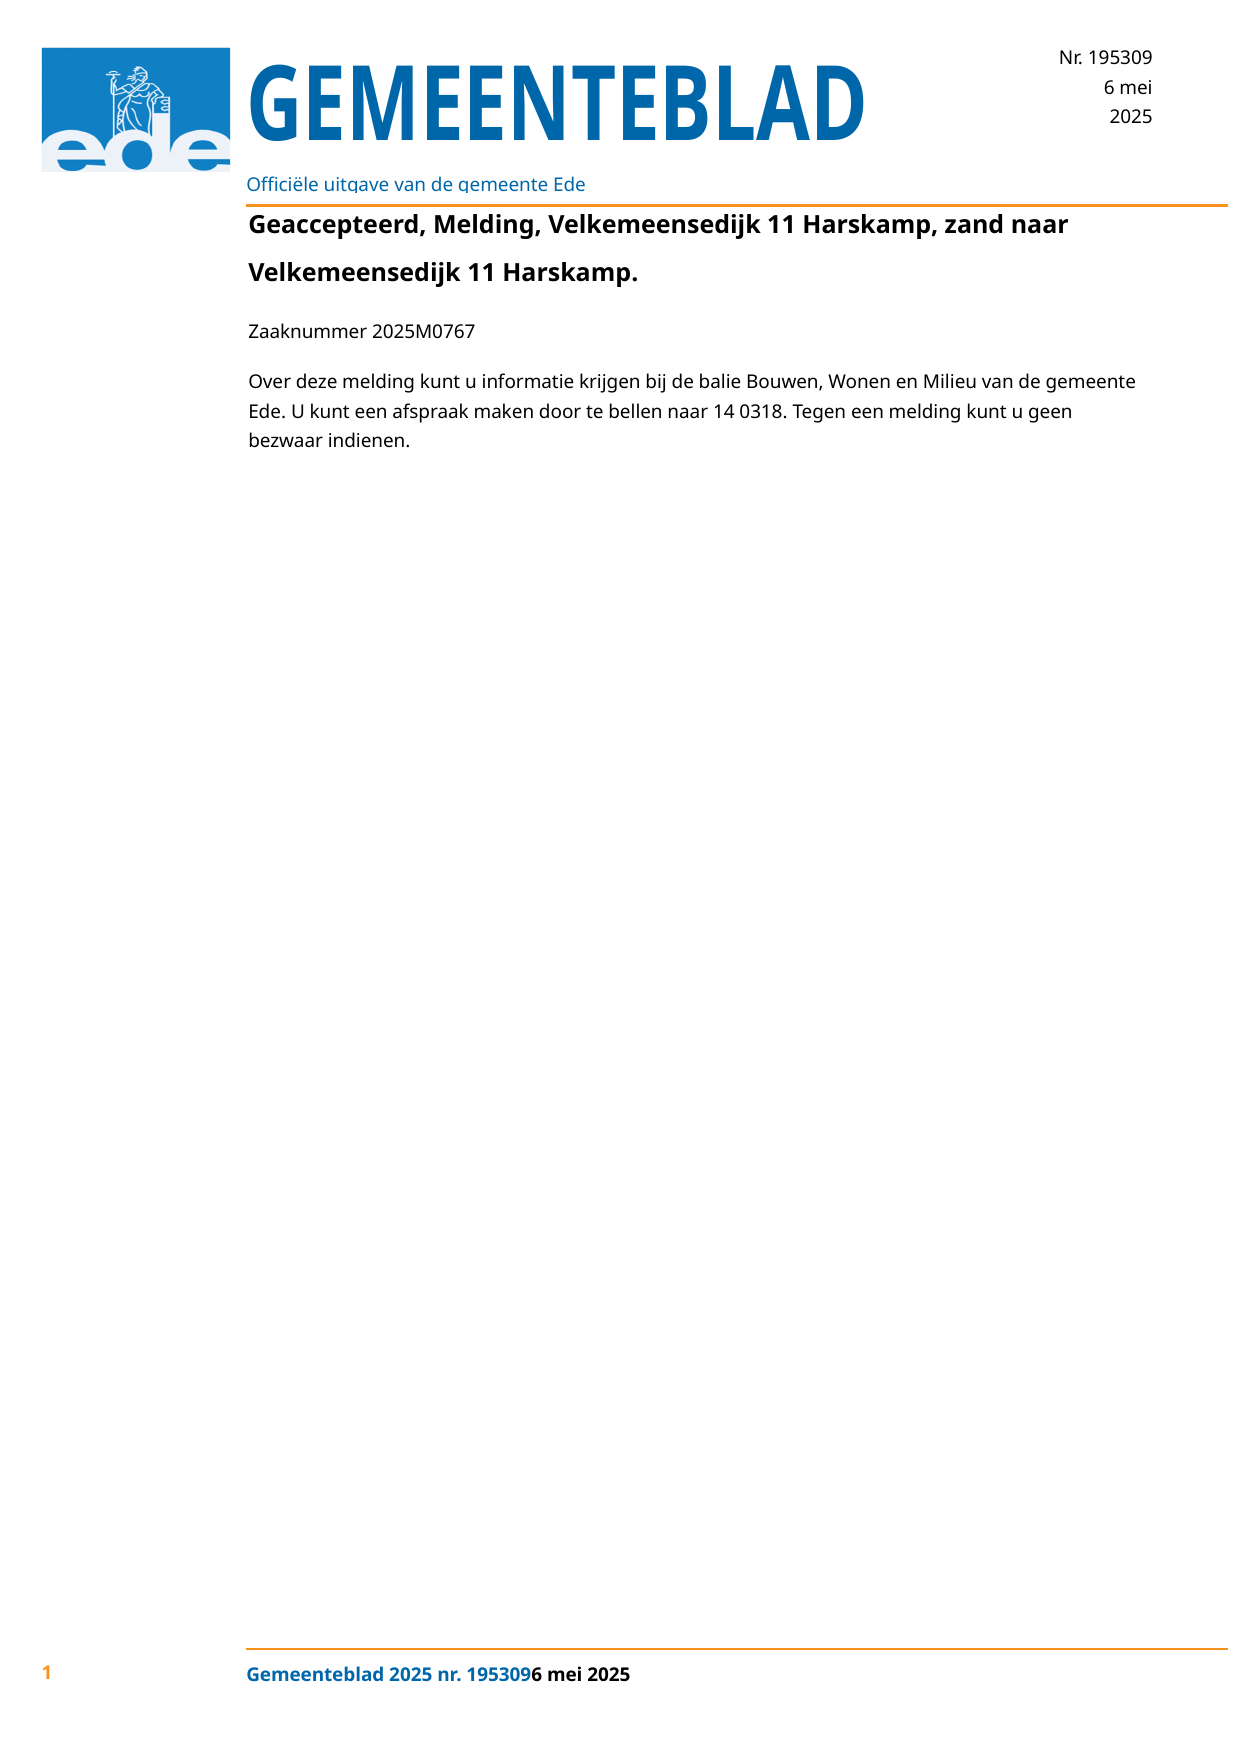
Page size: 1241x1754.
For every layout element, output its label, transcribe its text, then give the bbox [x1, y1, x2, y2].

picture [41, 47, 231, 172]
text Zaaknummer 2025M0767 [248, 318, 1152, 344]
text Geaccepteerd, Melding, Velkemeensedijk 11 Harskamp, zand naar Velkemeensedijk 11 Harskamp. [248, 207, 1152, 288]
text Over deze melding kunt u informatie krijgen bij de balie Bouwen, Wonen en Milieu van de gemeente Ede. U kunt een afspraak maken door te bellen naar 14 0318. Tegen een melding kunt u geen bezwaar indienen. [248, 368, 1152, 453]
